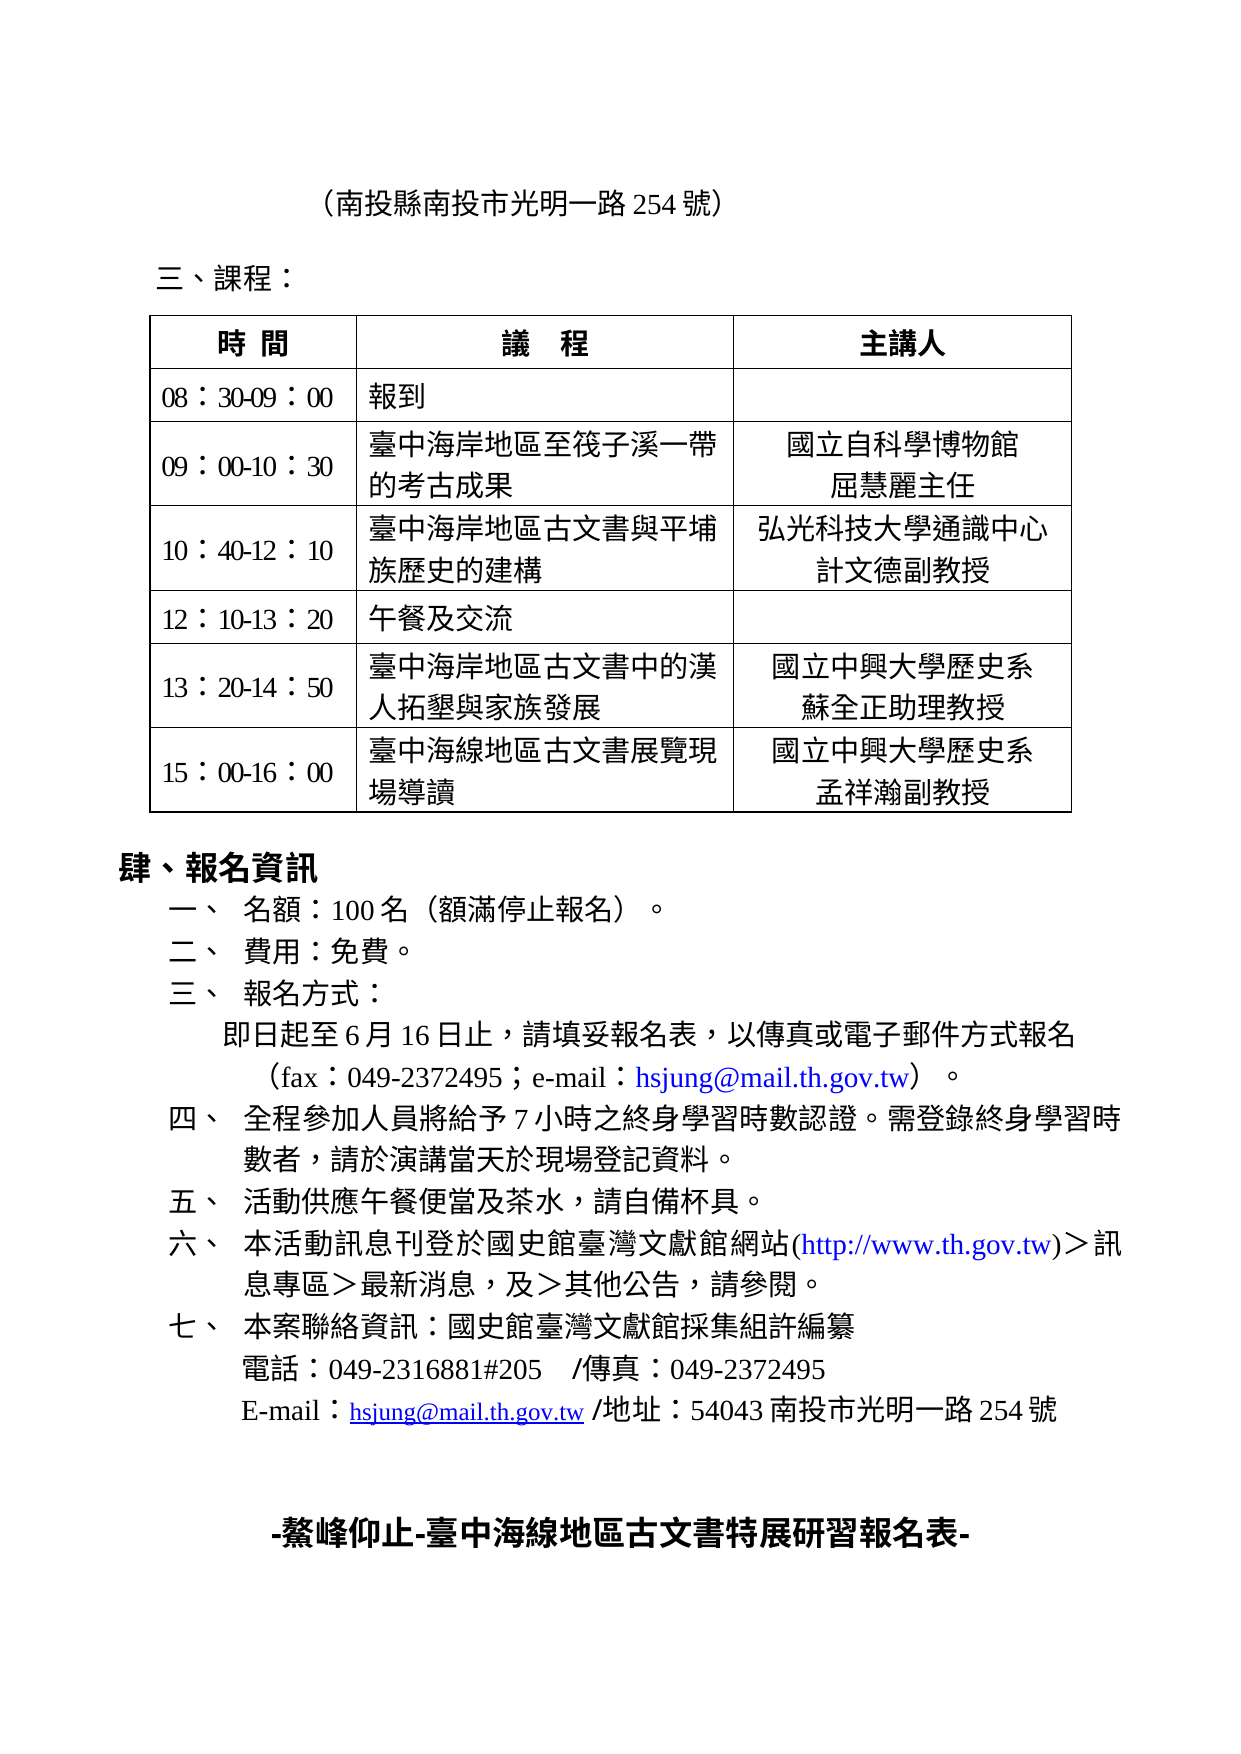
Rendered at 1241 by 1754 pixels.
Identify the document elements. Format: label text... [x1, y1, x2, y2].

text E-mail：hsjung@mail.th.gov.tw /地址：54043南投市光明一路254號 [218, 1387, 1122, 1429]
table_header 時 間 [151, 316, 356, 368]
list 本案聯絡資訊：國史館臺灣文獻館採集組許編纂 [168, 1304, 1122, 1346]
table_cell 臺中海岸地區至筏子溪一帶的考古成果 [357, 422, 733, 505]
list 活動供應午餐便當及茶水，請自備杯具。 [168, 1179, 1122, 1221]
table_cell 12：10-13：20 [151, 591, 356, 643]
list 名額：100名（額滿停止報名）。 [168, 887, 1122, 929]
text -鰲峰仰止-臺中海線地區古文書特展研習報名表- [118, 1512, 1122, 1554]
text 三、課程： [118, 239, 1122, 314]
table_cell 15：00-16：00 [151, 728, 356, 811]
list 本活動訊息刊登於國史館臺灣文獻館網站(http://www.th.gov.tw)＞訊息專區＞最新消息，及＞其他公告，請參閱。 [168, 1221, 1122, 1304]
table_cell 國立中興大學歷史系 蘇全正助理教授 [734, 644, 1071, 727]
text （南投縣南投市光明一路254號） [306, 164, 1122, 239]
list 報名方式： [168, 971, 1122, 1012]
table_header 主講人 [734, 316, 1071, 368]
table_header 議 程 [357, 316, 733, 368]
text 肆、報名資訊 [118, 850, 1122, 887]
table_cell 國立中興大學歷史系 孟祥瀚副教授 [734, 728, 1071, 811]
table_cell 午餐及交流 [357, 591, 733, 643]
table_cell [734, 369, 1071, 421]
text 即日起至6月16日止，請填妥報名表，以傳真或電子郵件方式報名（fax：049-2372495；e-mail：hsjung@mail.th.gov.tw）。 [193, 1012, 1122, 1096]
list 全程參加人員將給予7小時之終身學習時數認證。需登錄終身學習時數者，請於演講當天於現場登記資料。 [168, 1096, 1122, 1179]
table_cell 08：30-09：00 [151, 369, 356, 421]
table_cell 09：00-10：30 [151, 422, 356, 505]
table_cell 臺中海岸地區古文書中的漢人拓墾與家族發展 [357, 644, 733, 727]
list 費用：免費。 [168, 929, 1122, 971]
table_cell 10：40-12：10 [151, 506, 356, 589]
table_cell [734, 591, 1071, 643]
table_cell 國立自科學博物館 屈慧麗主任 [734, 422, 1071, 505]
table_cell 臺中海岸地區古文書與平埔族歷史的建構 [357, 506, 733, 589]
table_cell 報到 [357, 369, 733, 421]
table_cell 臺中海線地區古文書展覽現場導讀 [357, 728, 733, 811]
text 電話：049-2316881#205 /傳真：049-2372495 [218, 1346, 1122, 1387]
table_cell 弘光科技大學通識中心計文德副教授 [734, 506, 1071, 589]
table_cell 13：20-14：50 [151, 644, 356, 727]
